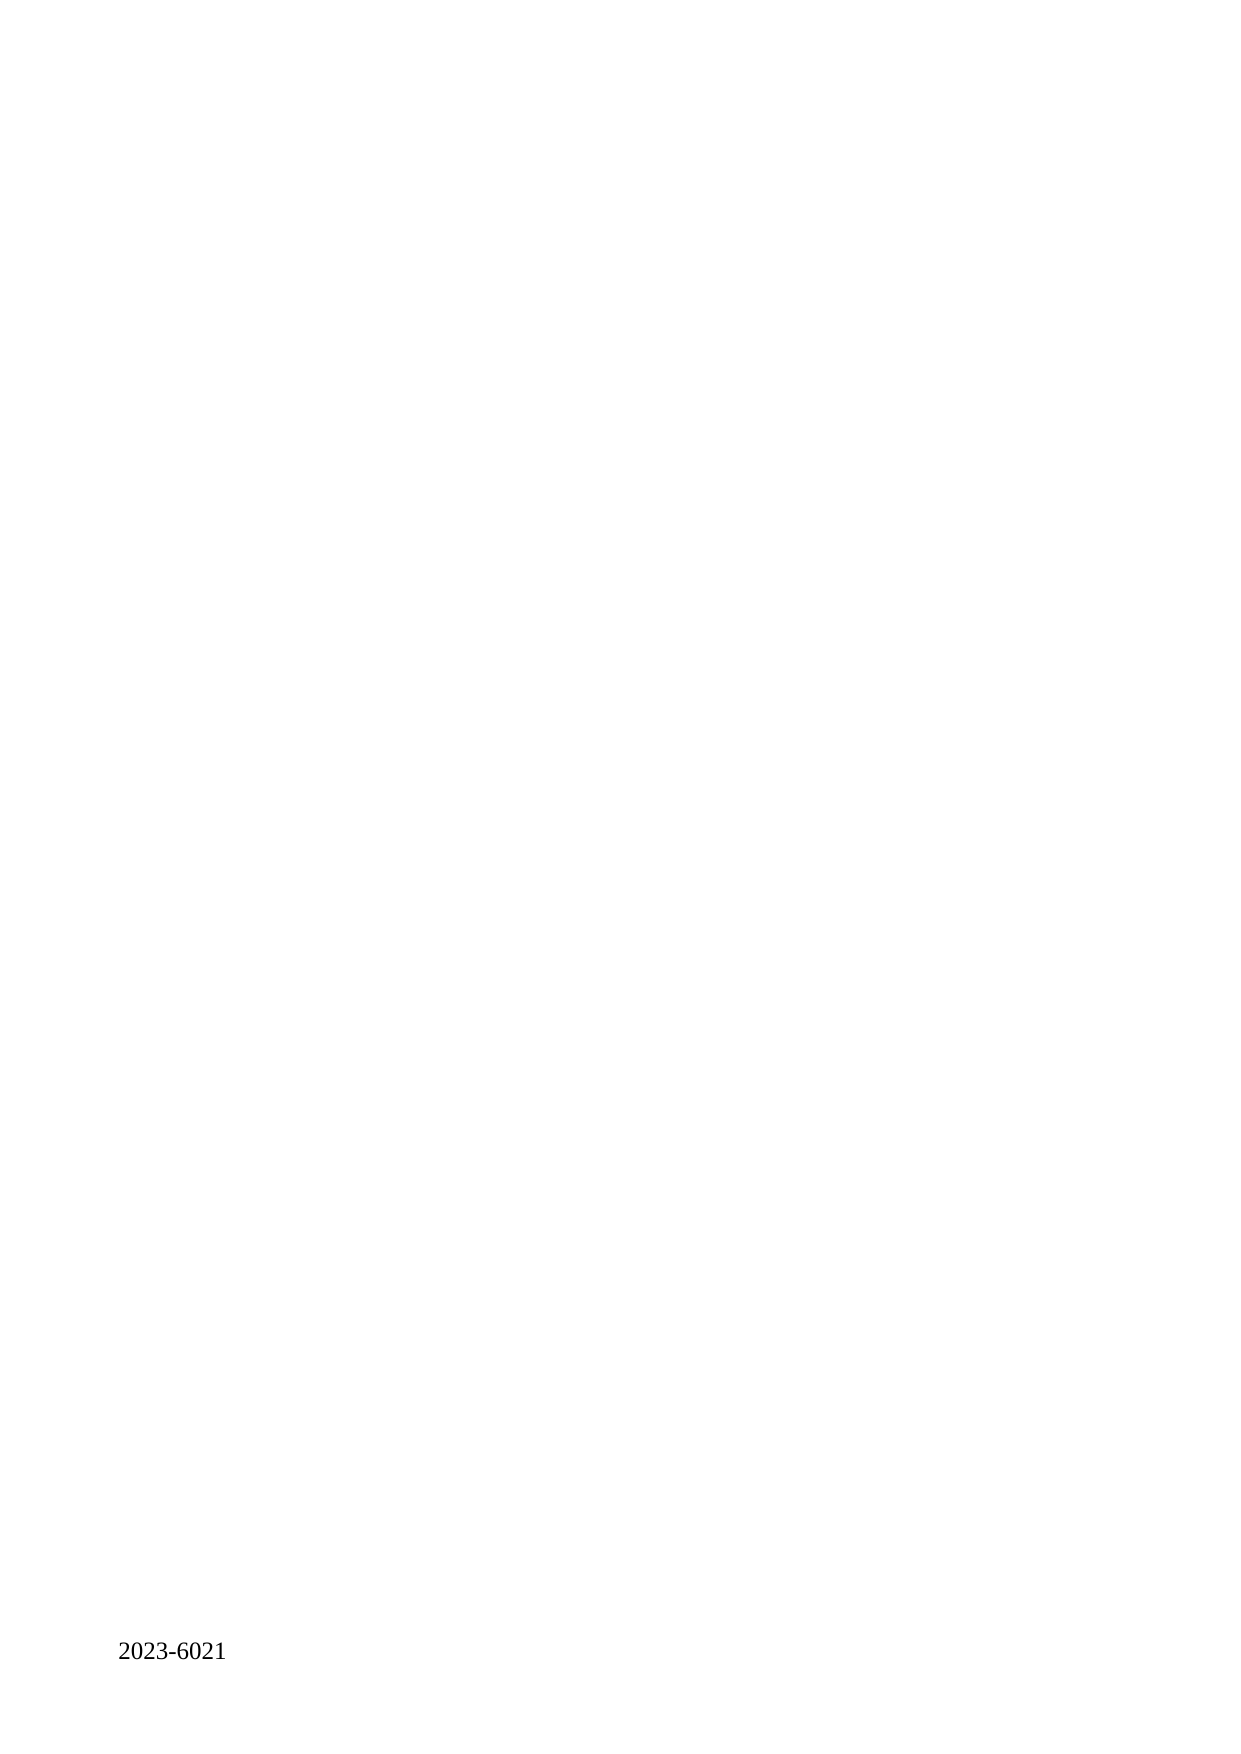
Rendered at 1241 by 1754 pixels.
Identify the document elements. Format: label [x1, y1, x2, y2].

table_cell [956, 118, 1182, 230]
table_cell [118, 118, 352, 230]
table_cell [118, 230, 352, 275]
table_cell [956, 230, 1182, 275]
table_cell [352, 230, 956, 275]
table_cell [352, 118, 956, 230]
